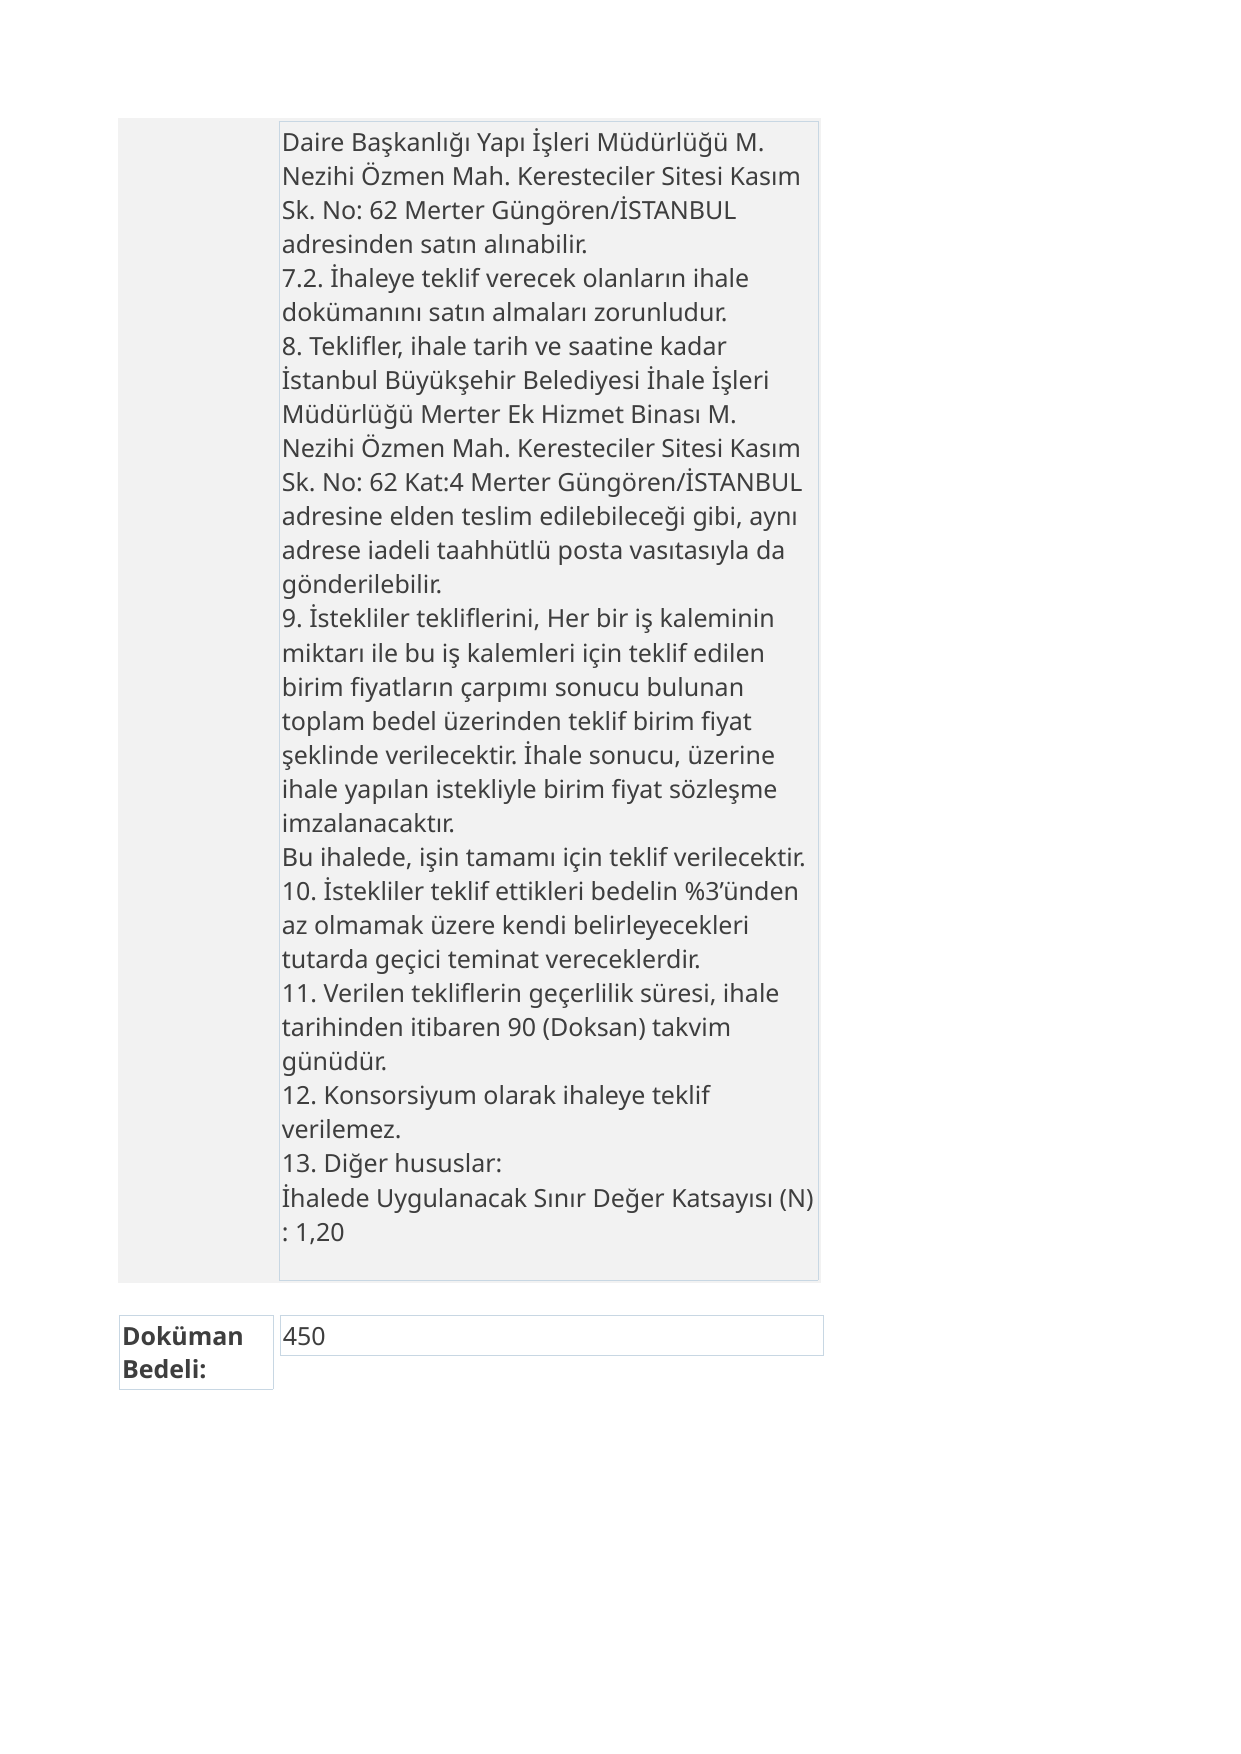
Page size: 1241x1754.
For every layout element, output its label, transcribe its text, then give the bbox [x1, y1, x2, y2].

table_cell [118, 118, 275, 1283]
table_cell Daire Başkanlığı Yapı İşleri Müdürlüğü M. Nezihi Özmen Mah. Keresteciler Sitesi Kasım Sk. No: 62 Merter Güngören/İSTANBUL adresinden satın alınabilir. 7.2. İhaleye teklif verecek olanların ihale dokümanını satın almaları zorunludur. 8. Teklifler, ihale tarih ve saatine kadar İstanbul Büyükşehir Belediyesi İhale İşleri Müdürlüğü Merter Ek Hizmet Binası M. Nezihi Özmen Mah. Keresteciler Sitesi Kasım Sk. No: 62 Kat:4 Merter Güngören/İSTANBUL adresine elden teslim edilebileceği gibi, aynı adrese iadeli taahhütlü posta vasıtasıyla da gönderilebilir. 9. İstekliler tekliflerini, Her bir iş kaleminin miktarı ile bu iş kalemleri için teklif edilen birim fiyatların çarpımı sonucu bulunan toplam bedel üzerinden teklif birim fiyat şeklinde verilecektir. İhale sonucu, üzerine ihale yapılan istekliyle birim fiyat sözleşme imzalanacaktır. Bu ihalede, işin tamamı için teklif verilecektir. 10. İstekliler teklif ettikleri bedelin %3’ünden az olmamak üzere kendi belirleyecekleri tutarda geçici teminat vereceklerdir. 11. Verilen tekliflerin geçerlilik süresi, ihale tarihinden itibaren 90 (Doksan) takvim günüdür. 12. Konsorsiyum olarak ihaleye teklif verilemez. 13. Diğer hususlar: İhalede Uygulanacak Sınır Değer Katsayısı (N) : 1,20 [275, 118, 821, 1283]
table_header Doküman Bedeli: [118, 1312, 276, 1392]
table_header 450 [276, 1312, 827, 1392]
table_header [827, 1312, 1122, 1392]
